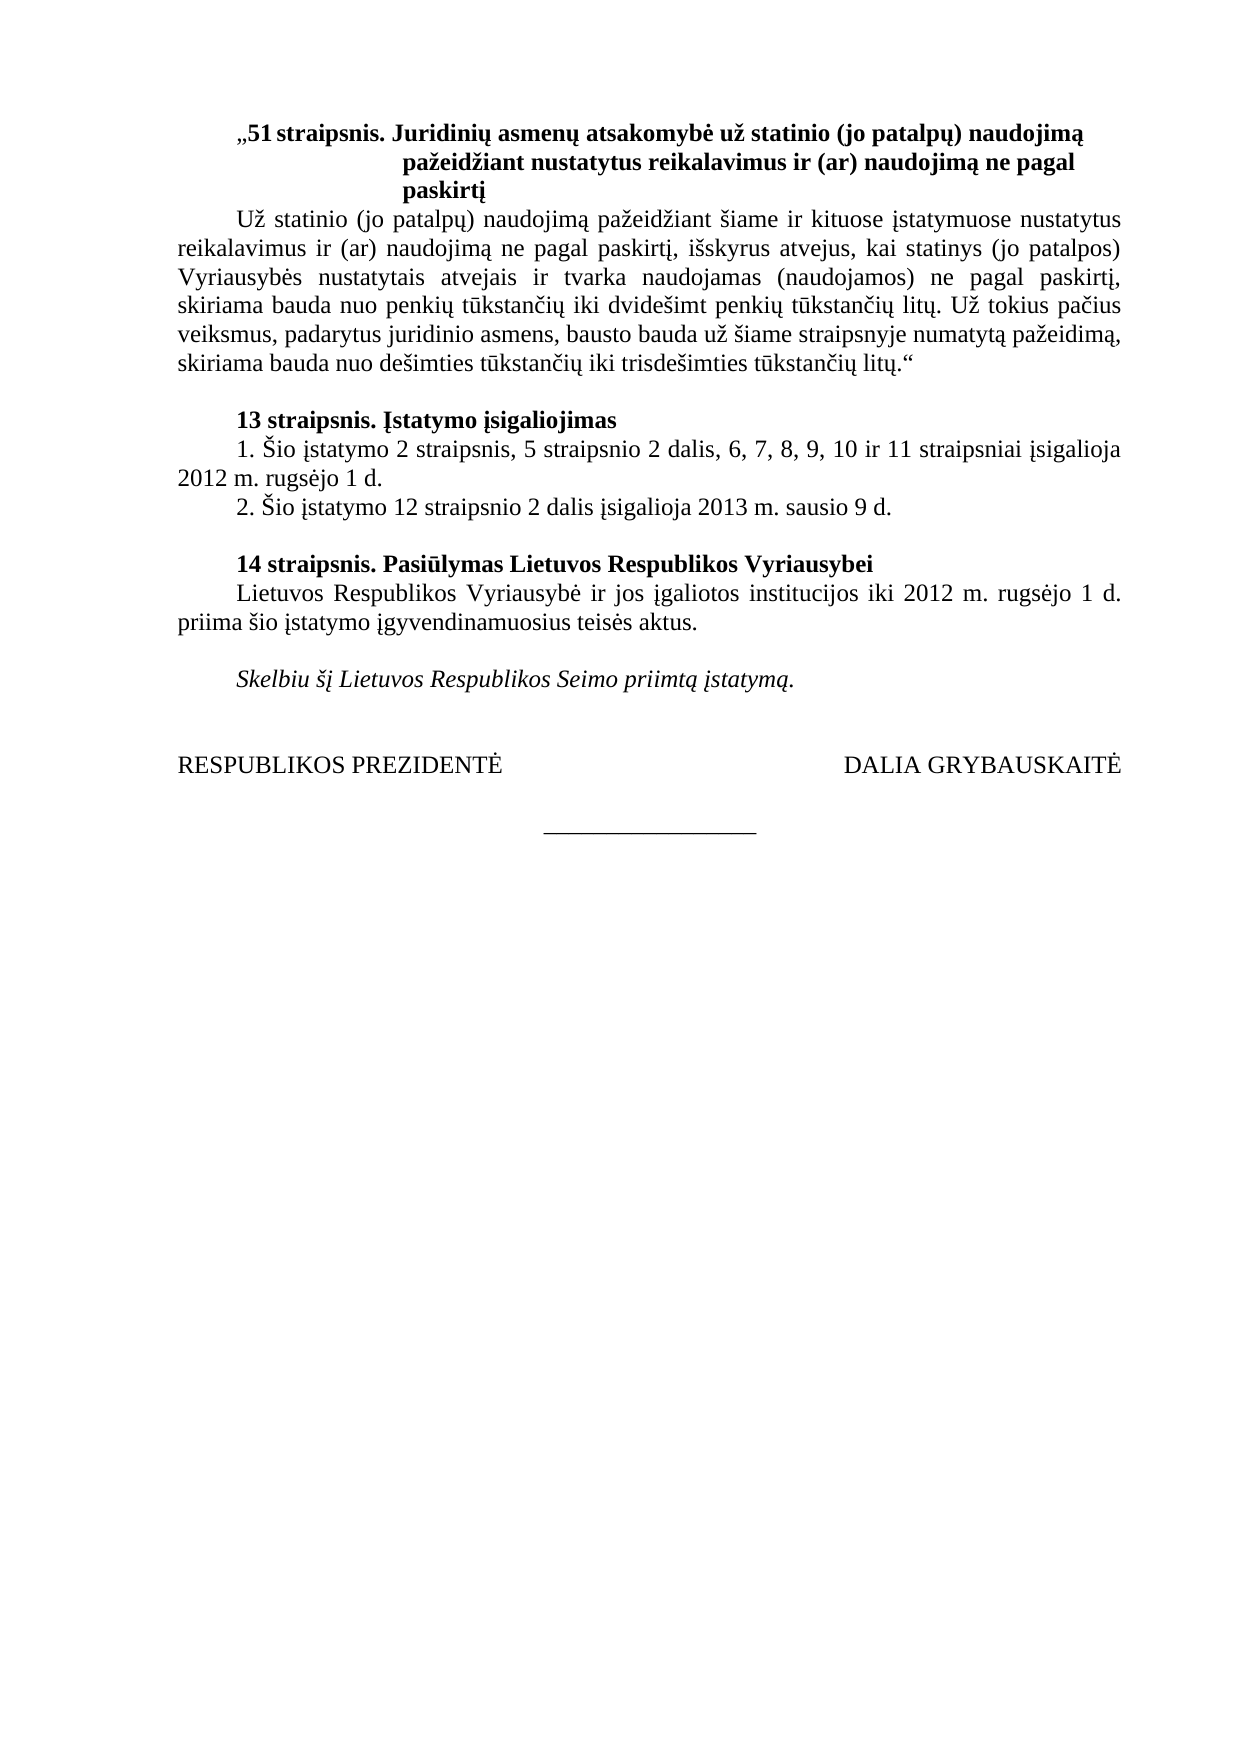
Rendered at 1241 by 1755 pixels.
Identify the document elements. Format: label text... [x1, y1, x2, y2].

text 13 straipsnis. Įstatymo įsigaliojimas [177, 406, 1122, 434]
text Skelbiu šį Lietuvos Respublikos Seimo priimtą įstatymą. [177, 664, 1122, 693]
text Už statinio (jo patalpų) naudojimą pažeidžiant šiame ir kituose įstatymuose nustatytus reikalavimus ir (ar) naudojimą ne pagal paskirtį, išskyrus atvejus, kai statinys (jo patalpos) Vyriausybės nustatytais atvejais ir tvarka naudojamas (naudojamos) ne pagal paskirtį, skiriama bauda nuo penkių tūkstančių iki dvidešimt penkių tūkstančių litų. Už tokius pačius veiksmus, padarytus juridinio asmens, bausto bauda už šiame straipsnyje numatytą pažeidimą, skiriama bauda nuo dešimties tūkstančių iki trisdešimties tūkstančių litų.“ [177, 204, 1122, 377]
text RESPUBLIKOS PREZIDENTĖ DALIA GRYBAUSKAITĖ [177, 751, 1122, 779]
text Lietuvos Respublikos Vyriausybė ir jos įgaliotos institucijos iki 2012 m. rugsėjo 1 d. priima šio įstatymo įgyvendinamuosius teisės aktus. [177, 578, 1122, 636]
text 2. Šio įstatymo 12 straipsnio 2 dalis įsigalioja 2013 m. sausio 9 d. [177, 492, 1122, 521]
text „51 straipsnis. Juridinių asmenų atsakomybė už statinio (jo patalpų) naudojimą pažeidžiant nustatytus reikalavimus ir (ar) naudojimą ne pagal paskirtį [236, 118, 1122, 204]
text 14 straipsnis. Pasiūlymas Lietuvos Respublikos Vyriausybei [177, 549, 1122, 578]
text _________________ [177, 808, 1122, 837]
text 1. Šio įstatymo 2 straipsnis, 5 straipsnio 2 dalis, 6, 7, 8, 9, 10 ir 11 straipsniai įsigalioja 2012 m. rugsėjo 1 d. [177, 434, 1122, 492]
